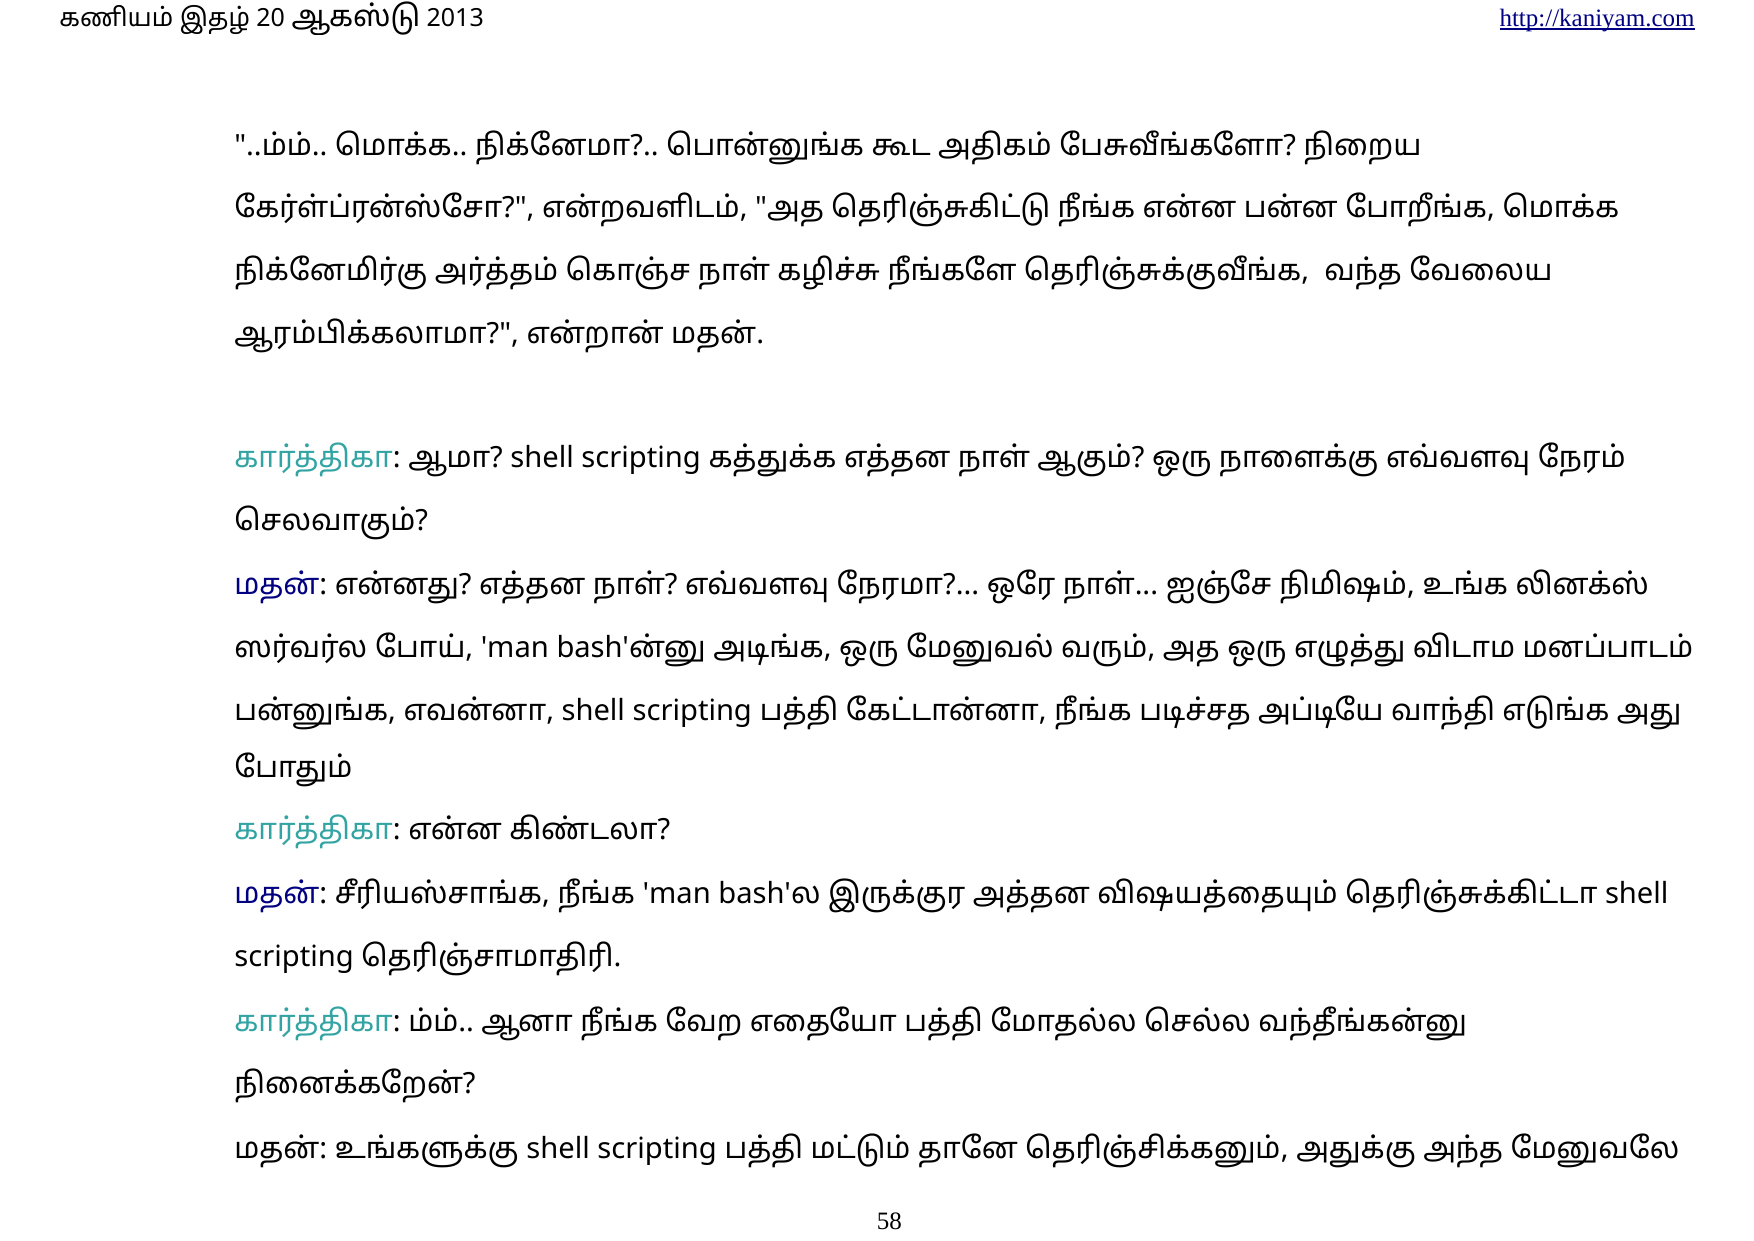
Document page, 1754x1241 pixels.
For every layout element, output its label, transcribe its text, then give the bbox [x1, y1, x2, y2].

text கார்த்திகா: ம்ம்.. ஆனா நீங்க வேற எதையோ பத்தி மோதல்ல செல்ல வந்தீங்கன்னு நினைக்கறேன்? [234, 1000, 1694, 1106]
text மதன்: உங்களுக்கு shell scripting பத்தி மட்டும் தானே தெரிஞ்சிக்கனும், அதுக்கு அந்த மேனுவலே [234, 1127, 1694, 1170]
text கார்த்திகா: என்ன கிண்டலா? [234, 808, 1694, 851]
text மதன்: சீரியஸ்சாங்க, நீங்க 'man bash'ல இருக்குர அத்தன விஷயத்தையும் தெரிஞ்சுக்கிட்டா shell scripting தெரிஞ்சாமாதிரி. [234, 872, 1694, 978]
text "..ம்ம்.. மொக்க.. நிக்னேமா?.. பொன்னுங்க கூட அதிகம் பேசுவீங்களோ? நிறைய கேர்ள்ப்ரன்ஸ்சோ?", என்றவளிடம், "அத தெரிஞ்சுகிட்டு நீங்க என்ன பன்ன போறீங்க, மொக்க நிக்னேமிர்கு அர்த்தம் கொஞ்ச நாள் கழிச்சு நீங்களே தெரிஞ்சுக்குவீங்க, வந்த வேலைய ஆரம்பிக்கலாமா?", என்றான் மதன். [234, 124, 1694, 355]
text கார்த்திகா: ஆமா? shell scripting கத்துக்க எத்தன நாள் ஆகும்? ஒரு நாளைக்கு எவ்வளவு நேரம் செலவாகும்? [234, 436, 1694, 542]
text மதன்: என்னது? எத்தன நாள்? எவ்வளவு நேரமா?... ஒரே நாள்... ஐஞ்சே நிமிஷம், உங்க லினக்ஸ் ஸர்வர்ல போய், 'man bash'ன்னு அடிங்க, ஒரு மேனுவல் வரும், அத ஒரு எழுத்து விடாம மனப்பாடம் பன்னுங்க, எவன்னா, shell scripting பத்தி கேட்டான்னா, நீங்க படிச்சத அப்டியே வாந்தி எடுங்க அது போதும் [234, 563, 1694, 789]
